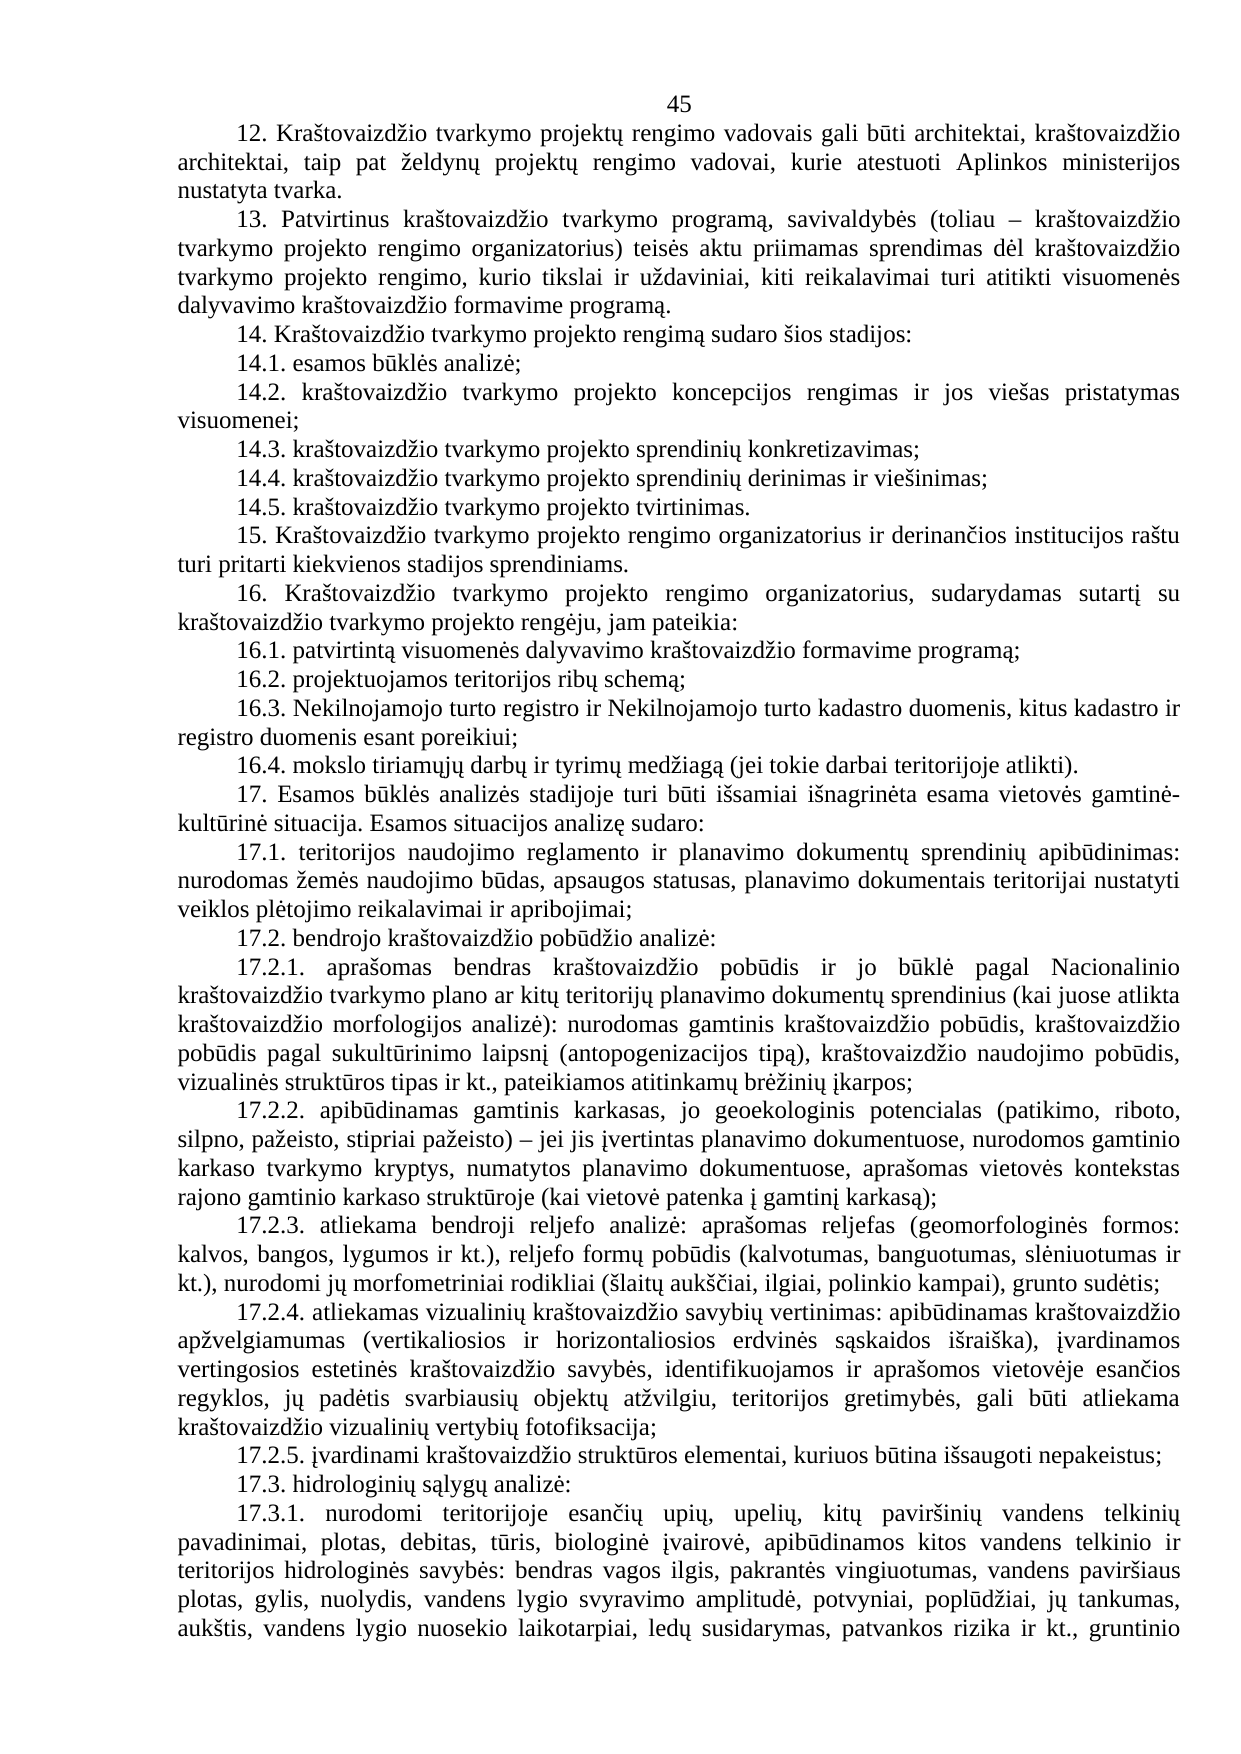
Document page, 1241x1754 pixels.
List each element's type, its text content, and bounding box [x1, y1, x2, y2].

text 16.2. projektuojamos teritorijos ribų schemą; [177, 664, 1181, 693]
text 12. Kraštovaizdžio tvarkymo projektų rengimo vadovais gali būti architektai, kraštovaizdžio architektai, taip pat želdynų projektų rengimo vadovai, kurie atestuoti Aplinkos ministerijos nustatyta tvarka. [177, 118, 1181, 204]
text 16. Kraštovaizdžio tvarkymo projekto rengimo organizatorius, sudarydamas sutartį su kraštovaizdžio tvarkymo projekto rengėju, jam pateikia: [177, 578, 1181, 636]
text 14.3. kraštovaizdžio tvarkymo projekto sprendinių konkretizavimas; [177, 434, 1181, 463]
text 16.1. patvirtintą visuomenės dalyvavimo kraštovaizdžio formavime programą; [177, 636, 1181, 664]
text 14.2. kraštovaizdžio tvarkymo projekto koncepcijos rengimas ir jos viešas pristatymas visuomenei; [177, 377, 1181, 434]
text 16.3. Nekilnojamojo turto registro ir Nekilnojamojo turto kadastro duomenis, kitus kadastro ir registro duomenis esant poreikiui; [177, 693, 1181, 751]
text 17. Esamos būklės analizės stadijoje turi būti išsamiai išnagrinėta esama vietovės gamtinė-kultūrinė situacija. Esamos situacijos analizę sudaro: [177, 779, 1181, 837]
text 17.1. teritorijos naudojimo reglamento ir planavimo dokumentų sprendinių apibūdinimas: nurodomas žemės naudojimo būdas, apsaugos statusas, planavimo dokumentais teritorijai nustatyti veiklos plėtojimo reikalavimai ir apribojimai; [177, 837, 1181, 923]
text 13. Patvirtinus kraštovaizdžio tvarkymo programą, savivaldybės (toliau – kraštovaizdžio tvarkymo projekto rengimo organizatorius) teisės aktu priimamas sprendimas dėl kraštovaizdžio tvarkymo projekto rengimo, kurio tikslai ir uždaviniai, kiti reikalavimai turi atitikti visuomenės dalyvavimo kraštovaizdžio formavime programą. [177, 204, 1181, 319]
text 15. Kraštovaizdžio tvarkymo projekto rengimo organizatorius ir derinančios institucijos raštu turi pritarti kiekvienos stadijos sprendiniams. [177, 521, 1181, 578]
text 17.2. bendrojo kraštovaizdžio pobūdžio analizė: [177, 923, 1181, 952]
text 17.2.4. atliekamas vizualinių kraštovaizdžio savybių vertinimas: apibūdinamas kraštovaizdžio apžvelgiamumas (vertikaliosios ir horizontaliosios erdvinės sąskaidos išraiška), įvardinamos vertingosios estetinės kraštovaizdžio savybės, identifikuojamos ir aprašomos vietovėje esančios regyklos, jų padėtis svarbiausių objektų atžvilgiu, teritorijos gretimybės, gali būti atliekama kraštovaizdžio vizualinių vertybių fotofiksacija; [177, 1297, 1181, 1441]
text 14.1. esamos būklės analizė; [177, 348, 1181, 377]
text 17.2.2. apibūdinamas gamtinis karkasas, jo geoekologinis potencialas (patikimo, riboto, silpno, pažeisto, stipriai pažeisto) – jei jis įvertintas planavimo dokumentuose, nurodomos gamtinio karkaso tvarkymo kryptys, numatytos planavimo dokumentuose, aprašomas vietovės kontekstas rajono gamtinio karkaso struktūroje (kai vietovė patenka į gamtinį karkasą); [177, 1096, 1181, 1211]
text 17.2.5. įvardinami kraštovaizdžio struktūros elementai, kuriuos būtina išsaugoti nepakeistus; [177, 1441, 1181, 1469]
text 14.5. kraštovaizdžio tvarkymo projekto tvirtinimas. [177, 492, 1181, 521]
text 14. Kraštovaizdžio tvarkymo projekto rengimą sudaro šios stadijos: [177, 319, 1181, 348]
text 16.4. mokslo tiriamųjų darbų ir tyrimų medžiagą (jei tokie darbai teritorijoje atlikti). [177, 751, 1181, 779]
text 17.2.3. atliekama bendroji reljefo analizė: aprašomas reljefas (geomorfologinės formos: kalvos, bangos, lygumos ir kt.), reljefo formų pobūdis (kalvotumas, banguotumas, slėniuotumas ir kt.), nurodomi jų morfometriniai rodikliai (šlaitų aukščiai, ilgiai, polinkio kampai), grunto sudėtis; [177, 1211, 1181, 1297]
text 14.4. kraštovaizdžio tvarkymo projekto sprendinių derinimas ir viešinimas; [177, 463, 1181, 492]
text 17.3.1. nurodomi teritorijoje esančių upių, upelių, kitų paviršinių vandens telkinių pavadinimai, plotas, debitas, tūris, biologinė įvairovė, apibūdinamos kitos vandens telkinio ir teritorijos hidrologinės savybės: bendras vagos ilgis, pakrantės vingiuotumas, vandens paviršiaus plotas, gylis, nuolydis, vandens lygio svyravimo amplitudė, potvyniai, poplūdžiai, jų tankumas, aukštis, vandens lygio nuosekio laikotarpiai, ledų susidarymas, patvankos rizika ir kt., gruntinio [177, 1498, 1181, 1642]
text 17.2.1. aprašomas bendras kraštovaizdžio pobūdis ir jo būklė pagal Nacionalinio kraštovaizdžio tvarkymo plano ar kitų teritorijų planavimo dokumentų sprendinius (kai juose atlikta kraštovaizdžio morfologijos analizė): nurodomas gamtinis kraštovaizdžio pobūdis, kraštovaizdžio pobūdis pagal sukultūrinimo laipsnį (antopogenizacijos tipą), kraštovaizdžio naudojimo pobūdis, vizualinės struktūros tipas ir kt., pateikiamos atitinkamų brėžinių įkarpos; [177, 952, 1181, 1096]
text 17.3. hidrologinių sąlygų analizė: [177, 1469, 1181, 1498]
